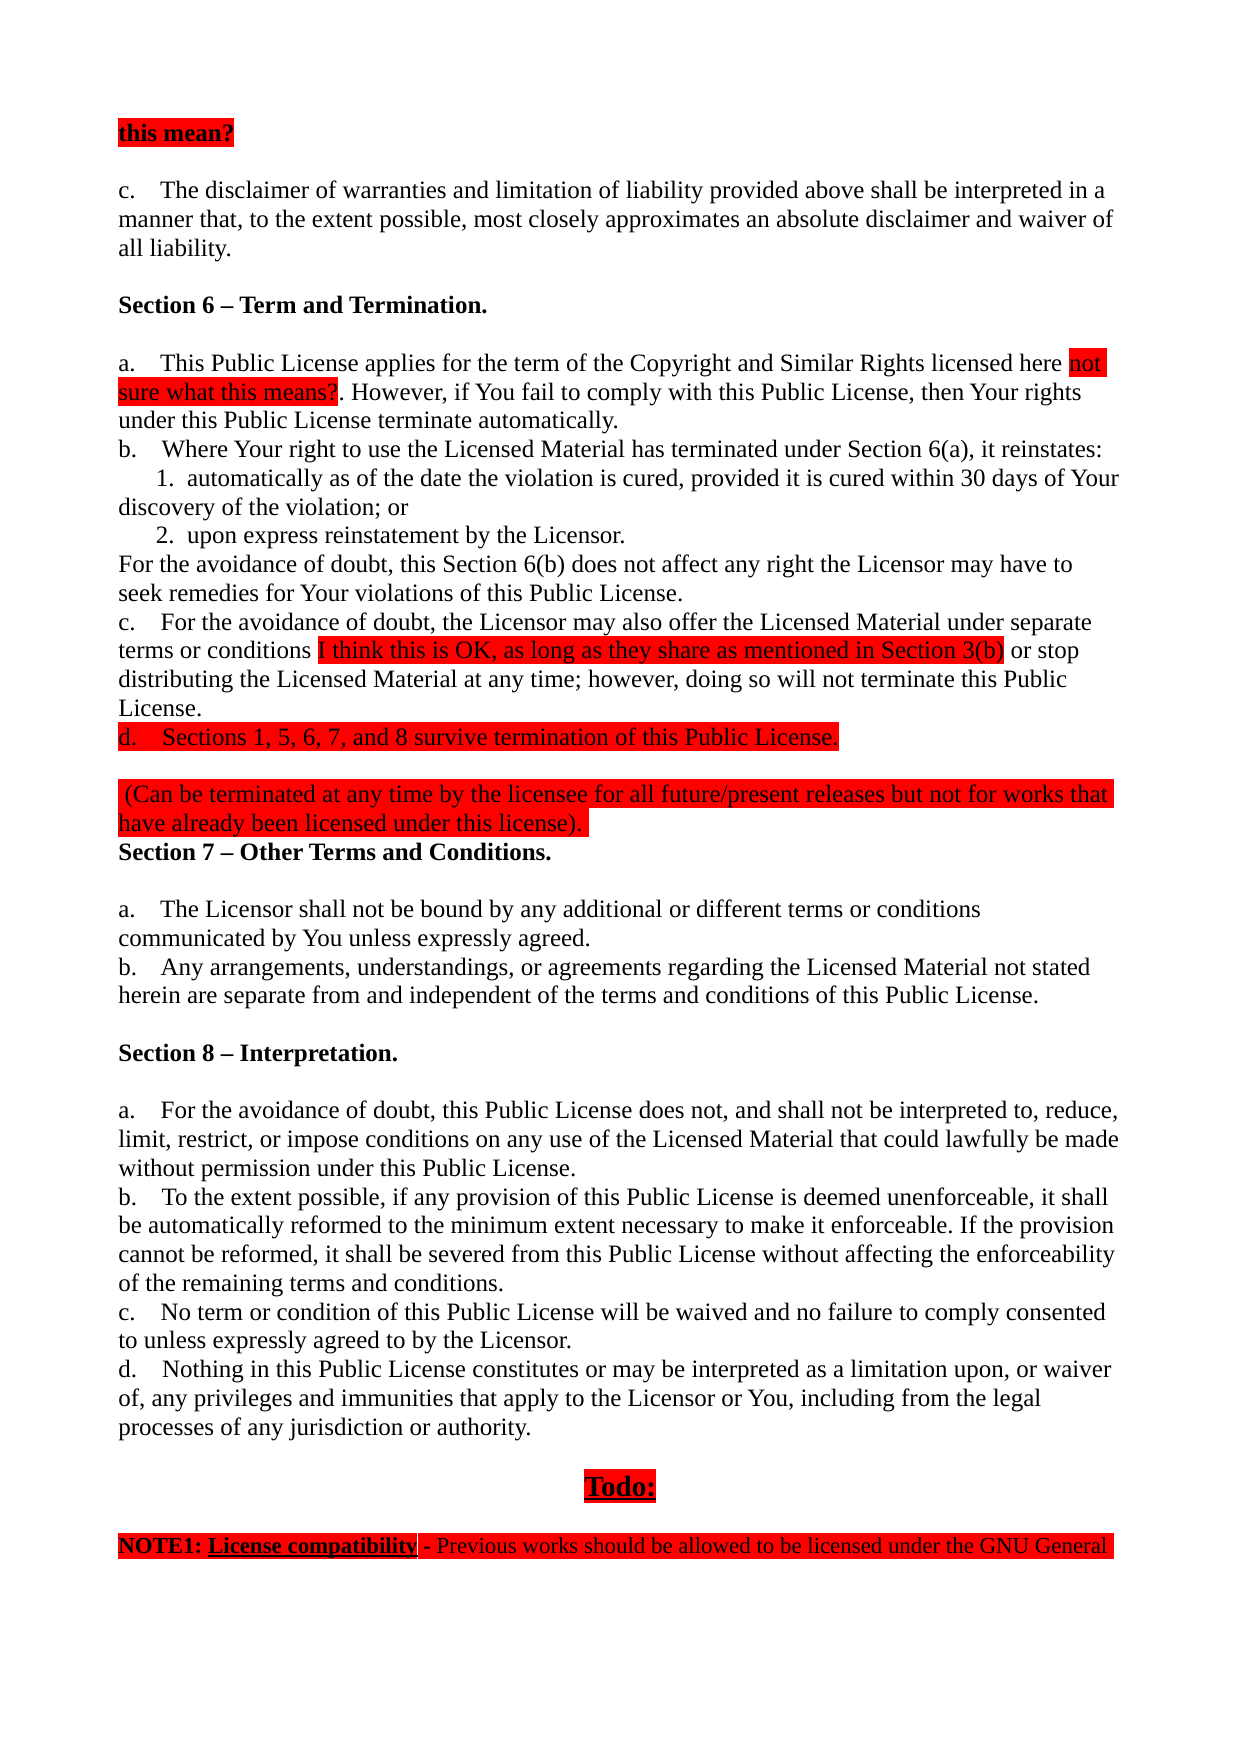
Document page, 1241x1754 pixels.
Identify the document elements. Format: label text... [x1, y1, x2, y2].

text c. The disclaimer of warranties and limitation of liability provided above shall be interpreted in a manner that, to the extent possible, most closely approximates an absolute disclaimer and waiver of all liability. [118, 176, 1122, 262]
text b. Where Your right to use the Licensed Material has terminated under Section 6(a), it reinstates: [118, 434, 1122, 463]
text (Can be terminated at any time by the licensee for all future/present releases but not for works that have already been licensed under this license). [118, 779, 1122, 837]
text Section 8 – Interpretation. [118, 1038, 1122, 1067]
text Todo: [118, 1469, 1122, 1529]
text 2. upon express reinstatement by the Licensor. [118, 521, 1122, 549]
text b. Any arrangements, understandings, or agreements regarding the Licensed Material not stated herein are separate from and independent of the terms and conditions of this Public License. [118, 952, 1122, 1009]
text this mean? [118, 118, 1122, 147]
text d. Nothing in this Public License constitutes or may be interpreted as a limitation upon, or waiver of, any privileges and immunities that apply to the Licensor or You, including from the legal processes of any jurisdiction or authority. [118, 1354, 1122, 1441]
text Section 7 – Other Terms and Conditions. [118, 837, 1122, 866]
text For the avoidance of doubt, this Section 6(b) does not affect any right the Licensor may have to seek remedies for Your violations of this Public License. [118, 549, 1122, 607]
text 1. automatically as of the date the violation is cured, provided it is cured within 30 days of Your discovery of the violation; or [118, 463, 1122, 521]
text a. For the avoidance of doubt, this Public License does not, and shall not be interpreted to, reduce, limit, restrict, or impose conditions on any use of the Licensed Material that could lawfully be made without permission under this Public License. [118, 1096, 1122, 1182]
text Section 6 – Term and Termination. [118, 291, 1122, 319]
text NOTE1: License compatibility - Previous works should be allowed to be licensed under the GNU General [118, 1529, 1122, 1559]
text d. Sections 1, 5, 6, 7, and 8 survive termination of this Public License. [118, 722, 1122, 751]
text a. The Licensor shall not be bound by any additional or different terms or conditions communicated by You unless expressly agreed. [118, 894, 1122, 952]
text a. This Public License applies for the term of the Copyright and Similar Rights licensed here not sure what this means?. However, if You fail to comply with this Public License, then Your rights under this Public License terminate automatically. [118, 348, 1122, 434]
text c. For the avoidance of doubt, the Licensor may also offer the Licensed Material under separate terms or conditions I think this is OK, as long as they share as mentioned in Section 3(b) or stop distributing the Licensed Material at any time; however, doing so will not terminate this Public License. [118, 607, 1122, 722]
text c. No term or condition of this Public License will be waived and no failure to comply consented to unless expressly agreed to by the Licensor. [118, 1297, 1122, 1354]
text b. To the extent possible, if any provision of this Public License is deemed unenforceable, it shall be automatically reformed to the minimum extent necessary to make it enforceable. If the provision cannot be reformed, it shall be severed from this Public License without affecting the enforceability of the remaining terms and conditions. [118, 1182, 1122, 1297]
